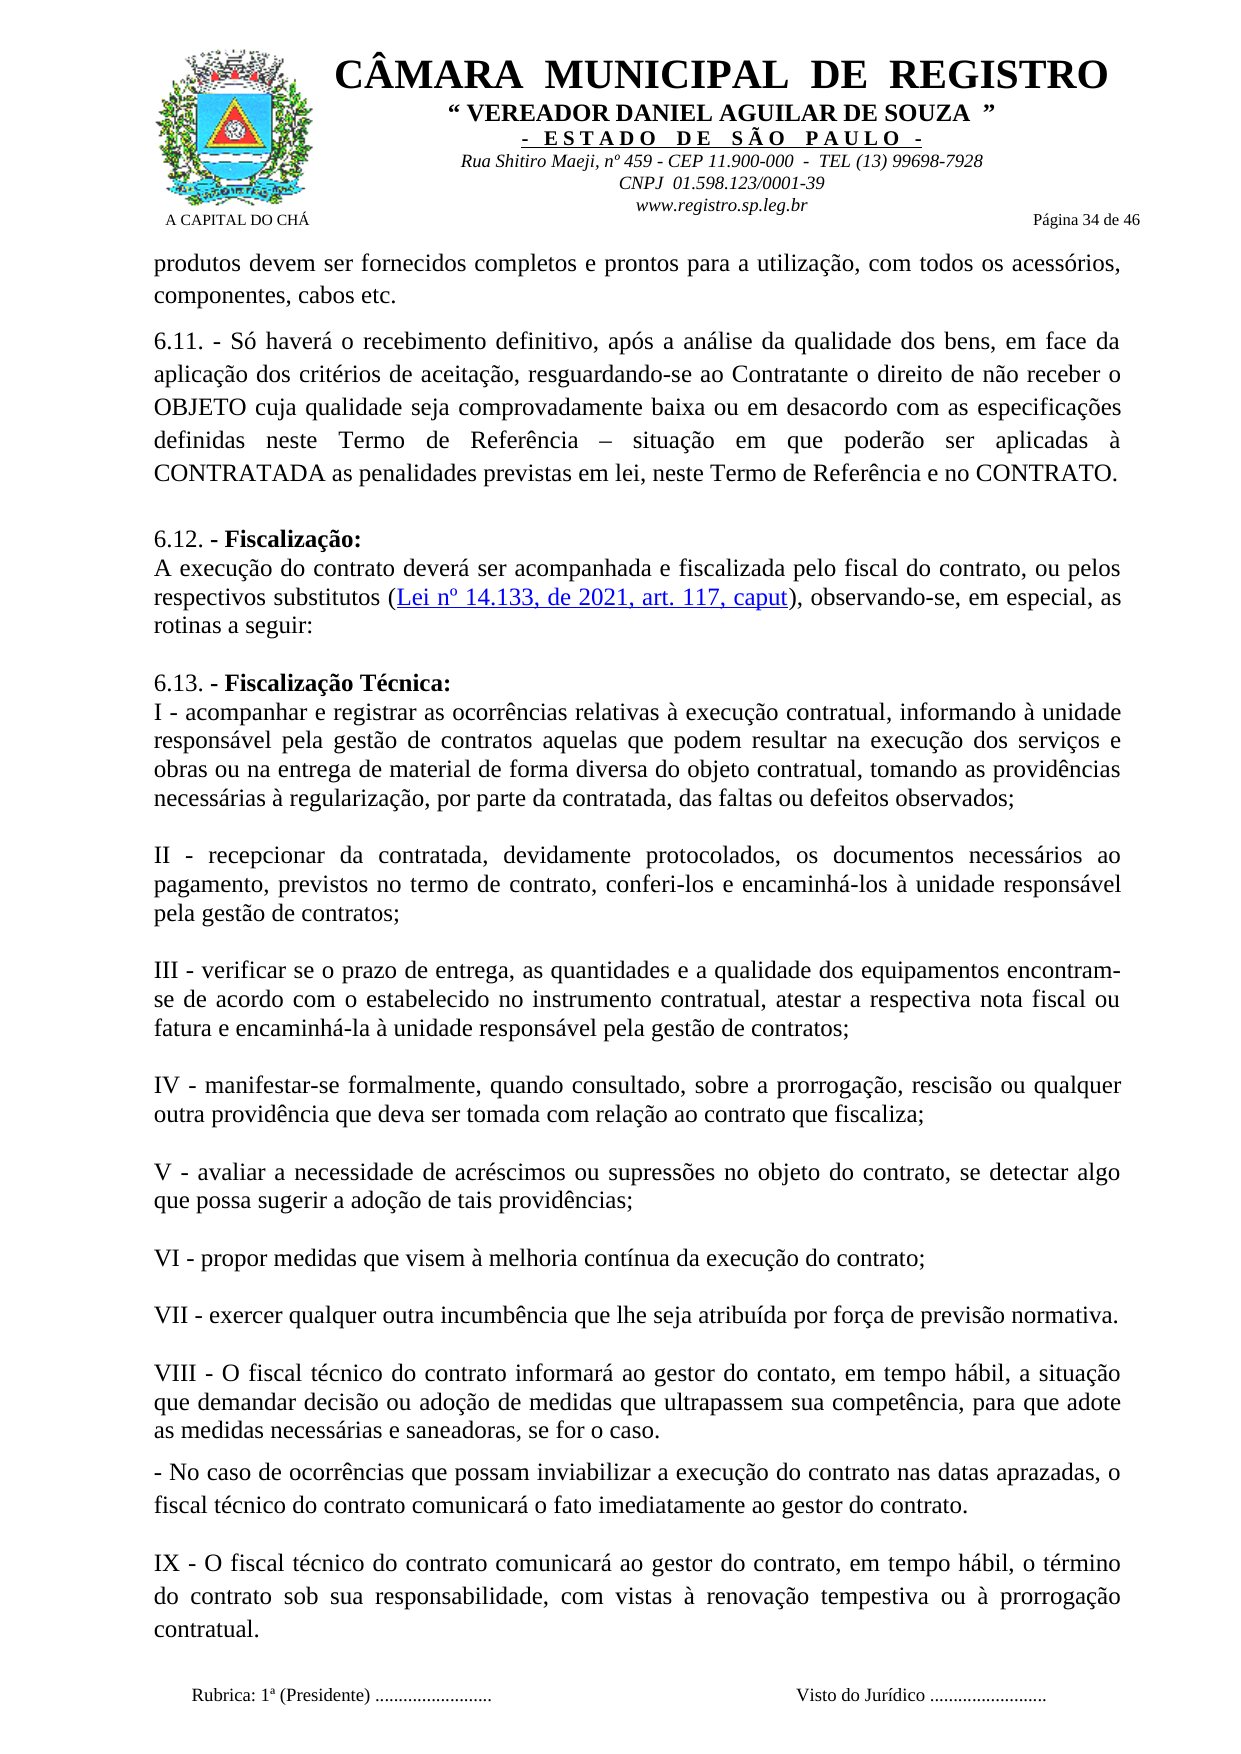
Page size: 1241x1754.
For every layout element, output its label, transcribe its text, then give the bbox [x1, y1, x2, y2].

text II - recepcionar da contratada, devidamente protocolados, os documentos necessários ao pagamento, previstos no termo de contrato, conferi-los e encaminhá-los à unidade responsável pela gestão de contratos; [153, 812, 1122, 927]
list IX - O fiscal técnico do contrato comunicará ao gestor do contrato, em tempo hábil, o término do contrato sob sua responsabilidade, com vistas à renovação tempestiva ou à prorrogação contratual. [153, 1548, 1122, 1643]
text 6.12. - Fiscalização: [153, 524, 1122, 553]
text I - acompanhar e registrar as ocorrências relativas à execução contratual, informando à unidade responsável pela gestão de contratos aquelas que podem resultar na execução dos serviços e obras ou na entrega de material de forma diversa do objeto contratual, tomando as providências necessárias à regularização, por parte da contratada, das faltas ou defeitos observados; [153, 697, 1122, 812]
text VIII - O fiscal técnico do contrato informará ao gestor do contato, em tempo hábil, a situação que demandar decisão ou adoção de medidas que ultrapassem sua competência, para que adote as medidas necessárias e saneadoras, se for o caso. [153, 1358, 1122, 1444]
text III - verificar se o prazo de entrega, as quantidades e a qualidade dos equipamentos encontram-se de acordo com o estabelecido no instrumento contratual, atestar a respectiva nota fiscal ou fatura e encaminhá-la à unidade responsável pela gestão de contratos; [153, 956, 1122, 1042]
text 6.13. - Fiscalização Técnica: [153, 668, 1122, 697]
text IV - manifestar-se formalmente, quando consultado, sobre a prorrogação, rescisão ou qualquer outra providência que deva ser tomada com relação ao contrato que fiscaliza; [153, 1042, 1122, 1128]
text A execução do contrato deverá ser acompanhada e fiscalizada pelo fiscal do contrato, ou pelos respectivos substitutos (Lei nº 14.133, de 2021, art. 117, caput), observando-se, em especial, as rotinas a seguir: [153, 553, 1122, 639]
text V - avaliar a necessidade de acréscimos ou supressões no objeto do contrato, se detectar algo que possa sugerir a adoção de tais providências; [153, 1128, 1122, 1214]
list produtos devem ser fornecidos completos e prontos para a utilização, com todos os acessórios, componentes, cabos etc. [153, 248, 1122, 309]
list 6.11. - Só haverá o recebimento definitivo, após a análise da qualidade dos bens, em face da aplicação dos critérios de aceitação, resguardando-se ao Contratante o direito de não receber o OBJETO cuja qualidade seja comprovadamente baixa ou em desacordo com as especificações definidas neste Termo de Referência – situação em que poderão ser aplicadas à CONTRATADA as penalidades previstas em lei, neste Termo de Referência e no CONTRATO. [153, 326, 1122, 487]
text VI - propor medidas que visem à melhoria contínua da execução do contrato; [153, 1214, 1122, 1272]
list - No caso de ocorrências que possam inviabilizar a execução do contrato nas datas aprazadas, o fiscal técnico do contrato comunicará o fato imediatamente ao gestor do contrato. [153, 1457, 1122, 1518]
text VII - exercer qualquer outra incumbência que lhe seja atribuída por força de previsão normativa. [153, 1272, 1122, 1329]
